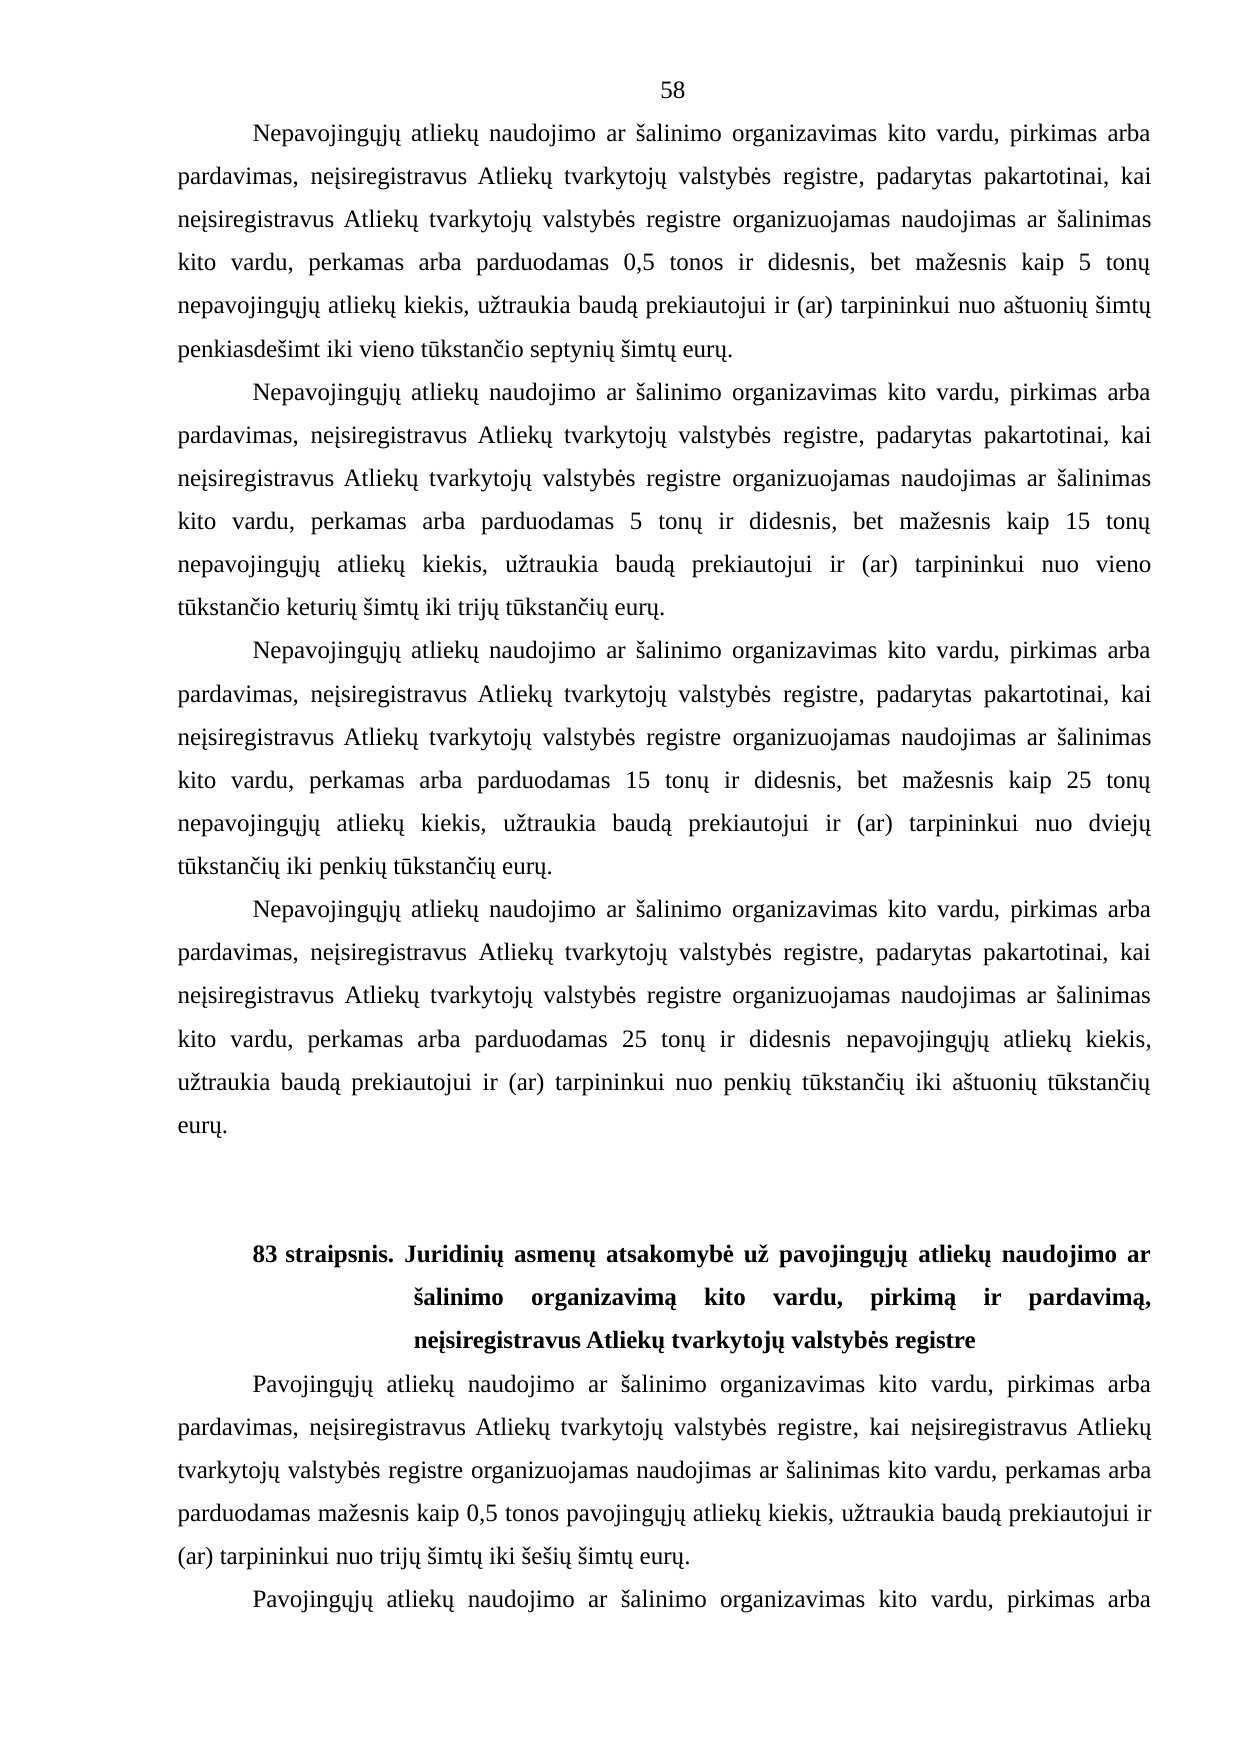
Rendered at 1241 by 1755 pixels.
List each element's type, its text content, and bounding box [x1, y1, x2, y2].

text Nepavojingųjų atliekų naudojimo ar šalinimo organizavimas kito vardu, pirkimas arba pardavimas, neįsiregistravus Atliekų tvarkytojų valstybės registre, padarytas pakartotinai, kai neįsiregistravus Atliekų tvarkytojų valstybės registre organizuojamas naudojimas ar šalinimas kito vardu, perkamas arba parduodamas 5 tonų ir didesnis, bet mažesnis kaip 15 tonų nepavojingųjų atliekų kiekis, užtraukia baudą prekiautojui ir (ar) tarpininkui nuo vieno tūkstančio keturių šimtų iki trijų tūkstančių eurų. [177, 377, 1152, 621]
text Nepavojingųjų atliekų naudojimo ar šalinimo organizavimas kito vardu, pirkimas arba pardavimas, neįsiregistravus Atliekų tvarkytojų valstybės registre, padarytas pakartotinai, kai neįsiregistravus Atliekų tvarkytojų valstybės registre organizuojamas naudojimas ar šalinimas kito vardu, perkamas arba parduodamas 25 tonų ir didesnis nepavojingųjų atliekų kiekis, užtraukia baudą prekiautojui ir (ar) tarpininkui nuo penkių tūkstančių iki aštuonių tūkstančių eurų. [177, 894, 1152, 1139]
text Pavojingųjų atliekų naudojimo ar šalinimo organizavimas kito vardu, pirkimas arba pardavimas, neįsiregistravus Atliekų tvarkytojų valstybės registre, kai neįsiregistravus Atliekų tvarkytojų valstybės registre organizuojamas naudojimas ar šalinimas kito vardu, perkamas arba parduodamas mažesnis kaip 0,5 tonos pavojingųjų atliekų kiekis, užtraukia baudą prekiautojui ir (ar) tarpininkui nuo trijų šimtų iki šešių šimtų eurų. [177, 1369, 1152, 1570]
text Nepavojingųjų atliekų naudojimo ar šalinimo organizavimas kito vardu, pirkimas arba pardavimas, neįsiregistravus Atliekų tvarkytojų valstybės registre, padarytas pakartotinai, kai neįsiregistravus Atliekų tvarkytojų valstybės registre organizuojamas naudojimas ar šalinimas kito vardu, perkamas arba parduodamas 0,5 tonos ir didesnis, bet mažesnis kaip 5 tonų nepavojingųjų atliekų kiekis, užtraukia baudą prekiautojui ir (ar) tarpininkui nuo aštuonių šimtų penkiasdešimt iki vieno tūkstančio septynių šimtų eurų. [177, 118, 1152, 362]
text Pavojingųjų atliekų naudojimo ar šalinimo organizavimas kito vardu, pirkimas arba [177, 1584, 1152, 1613]
text 83 straipsnis. Juridinių asmenų atsakomybė už pavojingųjų atliekų naudojimo ar šalinimo organizavimą kito vardu, pirkimą ir pardavimą, neįsiregistravus Atliekų tvarkytojų valstybės registre [252, 1239, 1152, 1354]
text Nepavojingųjų atliekų naudojimo ar šalinimo organizavimas kito vardu, pirkimas arba pardavimas, neįsiregistravus Atliekų tvarkytojų valstybės registre, padarytas pakartotinai, kai neįsiregistravus Atliekų tvarkytojų valstybės registre organizuojamas naudojimas ar šalinimas kito vardu, perkamas arba parduodamas 15 tonų ir didesnis, bet mažesnis kaip 25 tonų nepavojingųjų atliekų kiekis, užtraukia baudą prekiautojui ir (ar) tarpininkui nuo dviejų tūkstančių iki penkių tūkstančių eurų. [177, 636, 1152, 880]
